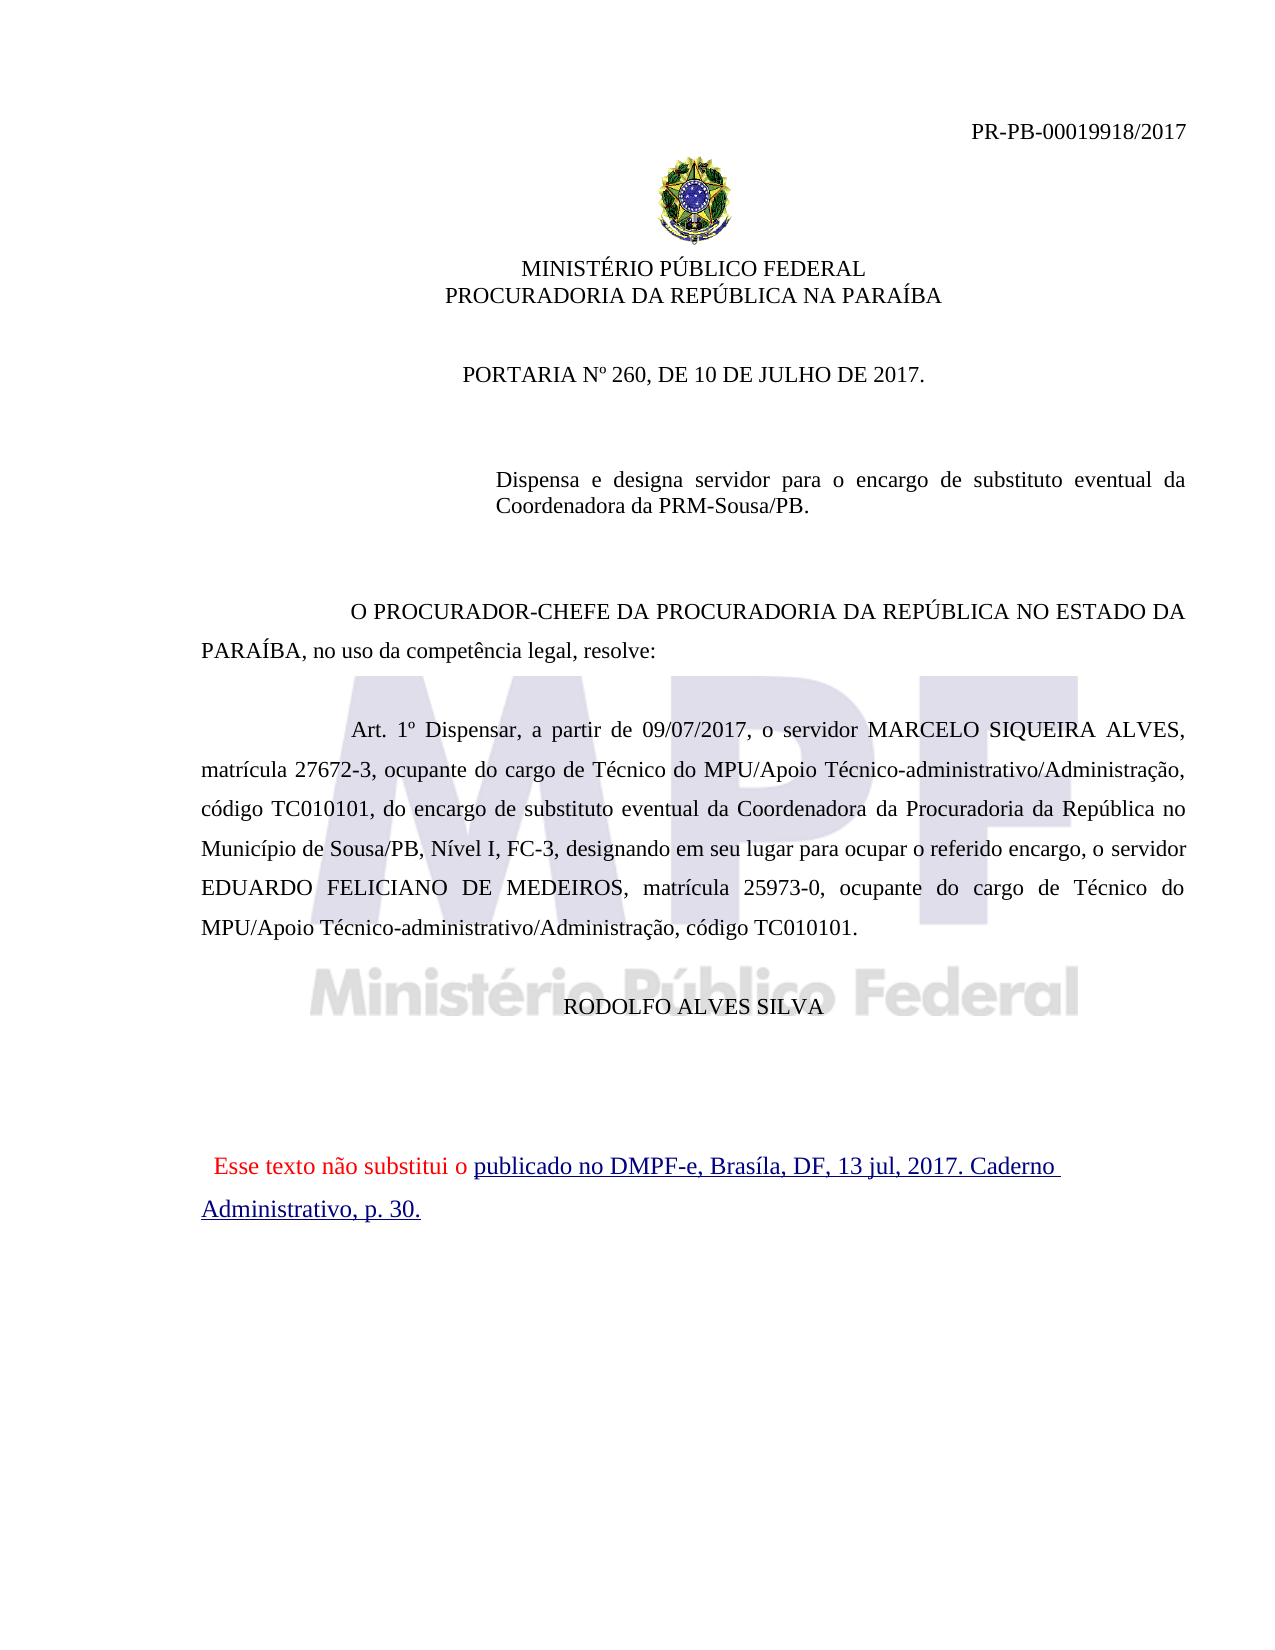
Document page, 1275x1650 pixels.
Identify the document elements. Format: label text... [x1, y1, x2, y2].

text RODOLFO ALVES SILVA [201, 993, 1186, 1019]
picture [310, 676, 1078, 716]
text PORTARIA Nº 260, DE 10 DE JULHO DE 2017. [201, 361, 1186, 387]
subtitle PROCURADORIA DA REPÚBLICA NA PARAÍBA [201, 282, 1186, 308]
subtitle PR-PB-00019918/2017 [201, 118, 1186, 144]
text Art. 1º Dispensar, a partir de 09/07/2017, o servidor MARCELO SIQUEIRA ALVES, matrícula 27672-3, ocupante do cargo de Técnico do MPU/Apoio Técnico-administrativo/Administração, código TC010101, do encargo de substituto eventual da Coordenadora da Procuradoria da República no Município de Sousa/PB, Nível I, FC-3, designando em seu lugar para ocupar o referido encargo, o servidor EDUARDO FELICIANO DE MEDEIROS, matrícula 25973-0, ocupante do cargo de Técnico do MPU/Apoio Técnico-administrativo/Administração, código TC010101. [201, 716, 1186, 940]
picture [310, 940, 1078, 993]
text Esse texto não substitui o publicado no DMPF-e, Brasíla, DF, 13 jul, 2017. Caderno Administrativo, p. 30. [201, 1151, 1186, 1223]
text O PROCURADOR-CHEFE DA PROCURADORIA DA REPÚBLICA NO ESTADO DA PARAÍBA, no uso da competência legal, resolve: [201, 598, 1186, 664]
text Dispensa e designa servidor para o encargo de substituto eventual da Coordenadora da PRM-Sousa/PB. [496, 466, 1186, 519]
text MINISTÉRIO PÚBLICO FEDERAL [201, 255, 1186, 282]
